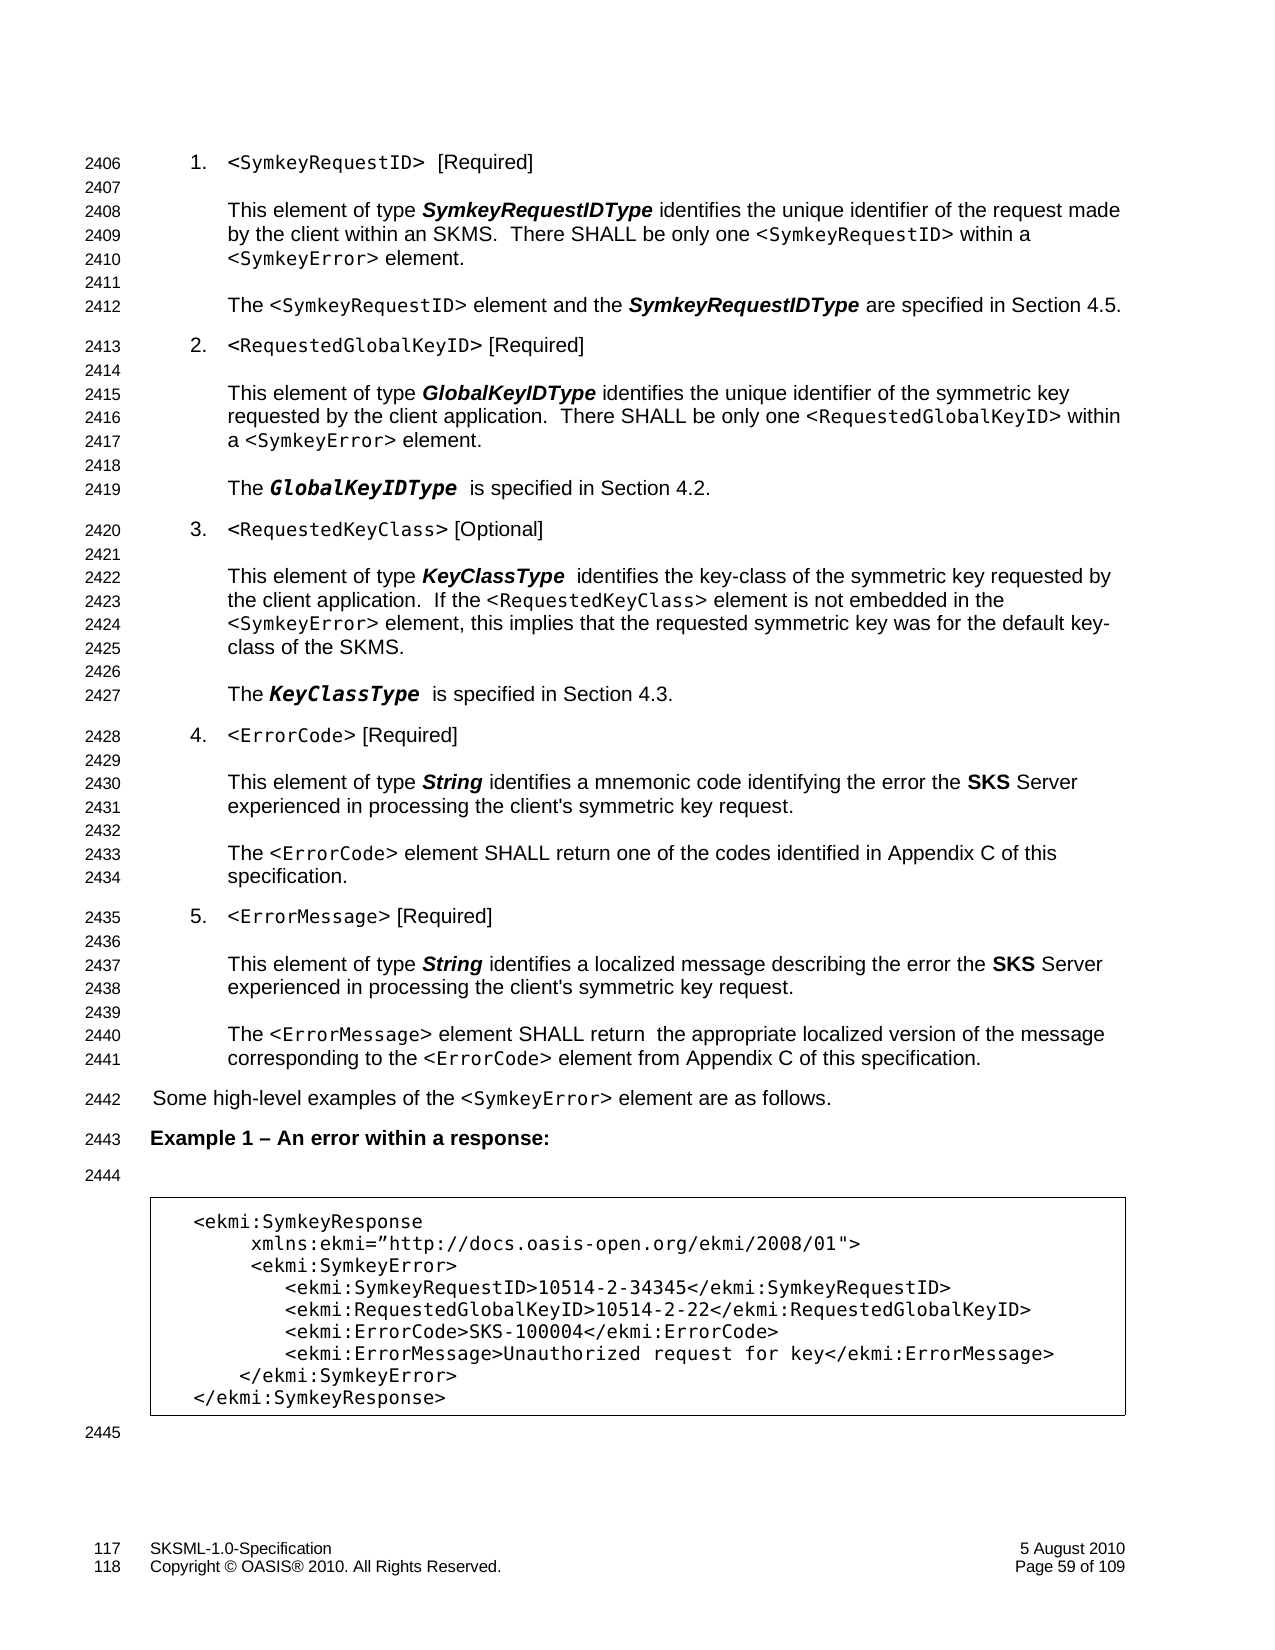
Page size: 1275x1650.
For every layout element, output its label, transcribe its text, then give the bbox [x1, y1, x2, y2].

list <SymkeyRequestID> [Required] This element of type SymkeyRequestIDType identifies the unique identifier of the request made by the client within an SKMS. There SHALL be only one <SymkeyRequestID> within a <SymkeyError> element. The <SymkeyRequestID> element and the SymkeyRequestIDType are specified in Section 4.5. [190, 150, 1125, 317]
list <ErrorCode> [Required] This element of type String identifies a mnemonic code identifying the error the SKS Server experienced in processing the client's symmetric key request. The <ErrorCode> element SHALL return one of the codes identified in Appendix C of this specification. [190, 723, 1125, 888]
table_header <ekmi:SymkeyResponse xmlns:ekmi=”http://docs.oasis-open.org/ekmi/2008/01"> <ekmi:SymkeyError> <ekmi:SymkeyRequestID>10514-2-34345</ekmi:SymkeyRequestID> <ekmi:RequestedGlobalKeyID>10514-2-22</ekmi:RequestedGlobalKeyID> <ekmi:ErrorCode>SKS-100004</ekmi:ErrorCode> <ekmi:ErrorMessage>Unauthorized request for key</ekmi:ErrorMessage> </ekmi:SymkeyError> </ekmi:SymkeyResponse> [151, 1198, 1125, 1415]
text Example 1 – An error within a response: [150, 1127, 1125, 1150]
text Some high-level examples of the <SymkeyError> element are as follows. [152, 1086, 1125, 1110]
list <ErrorMessage> [Required] This element of type String identifies a localized message describing the error the SKS Server experienced in processing the client's symmetric key request. The <ErrorMessage> element SHALL return the appropriate localized version of the message corresponding to the <ErrorCode> element from Appendix C of this specification. [190, 905, 1125, 1070]
list <RequestedGlobalKeyID> [Required] This element of type GlobalKeyIDType identifies the unique identifier of the symmetric key requested by the client application. There SHALL be only one <RequestedGlobalKeyID> within a <SymkeyError> element. The GlobalKeyIDType is specified in Section 4.2. [190, 333, 1125, 500]
list <RequestedKeyClass> [Optional] This element of type KeyClassType identifies the key-class of the symmetric key requested by the client application. If the <RequestedKeyClass> element is not embedded in the <SymkeyError> element, this implies that the requested symmetric key was for the default key-class of the SKMS. The KeyClassType is specified in Section 4.3. [190, 517, 1125, 707]
